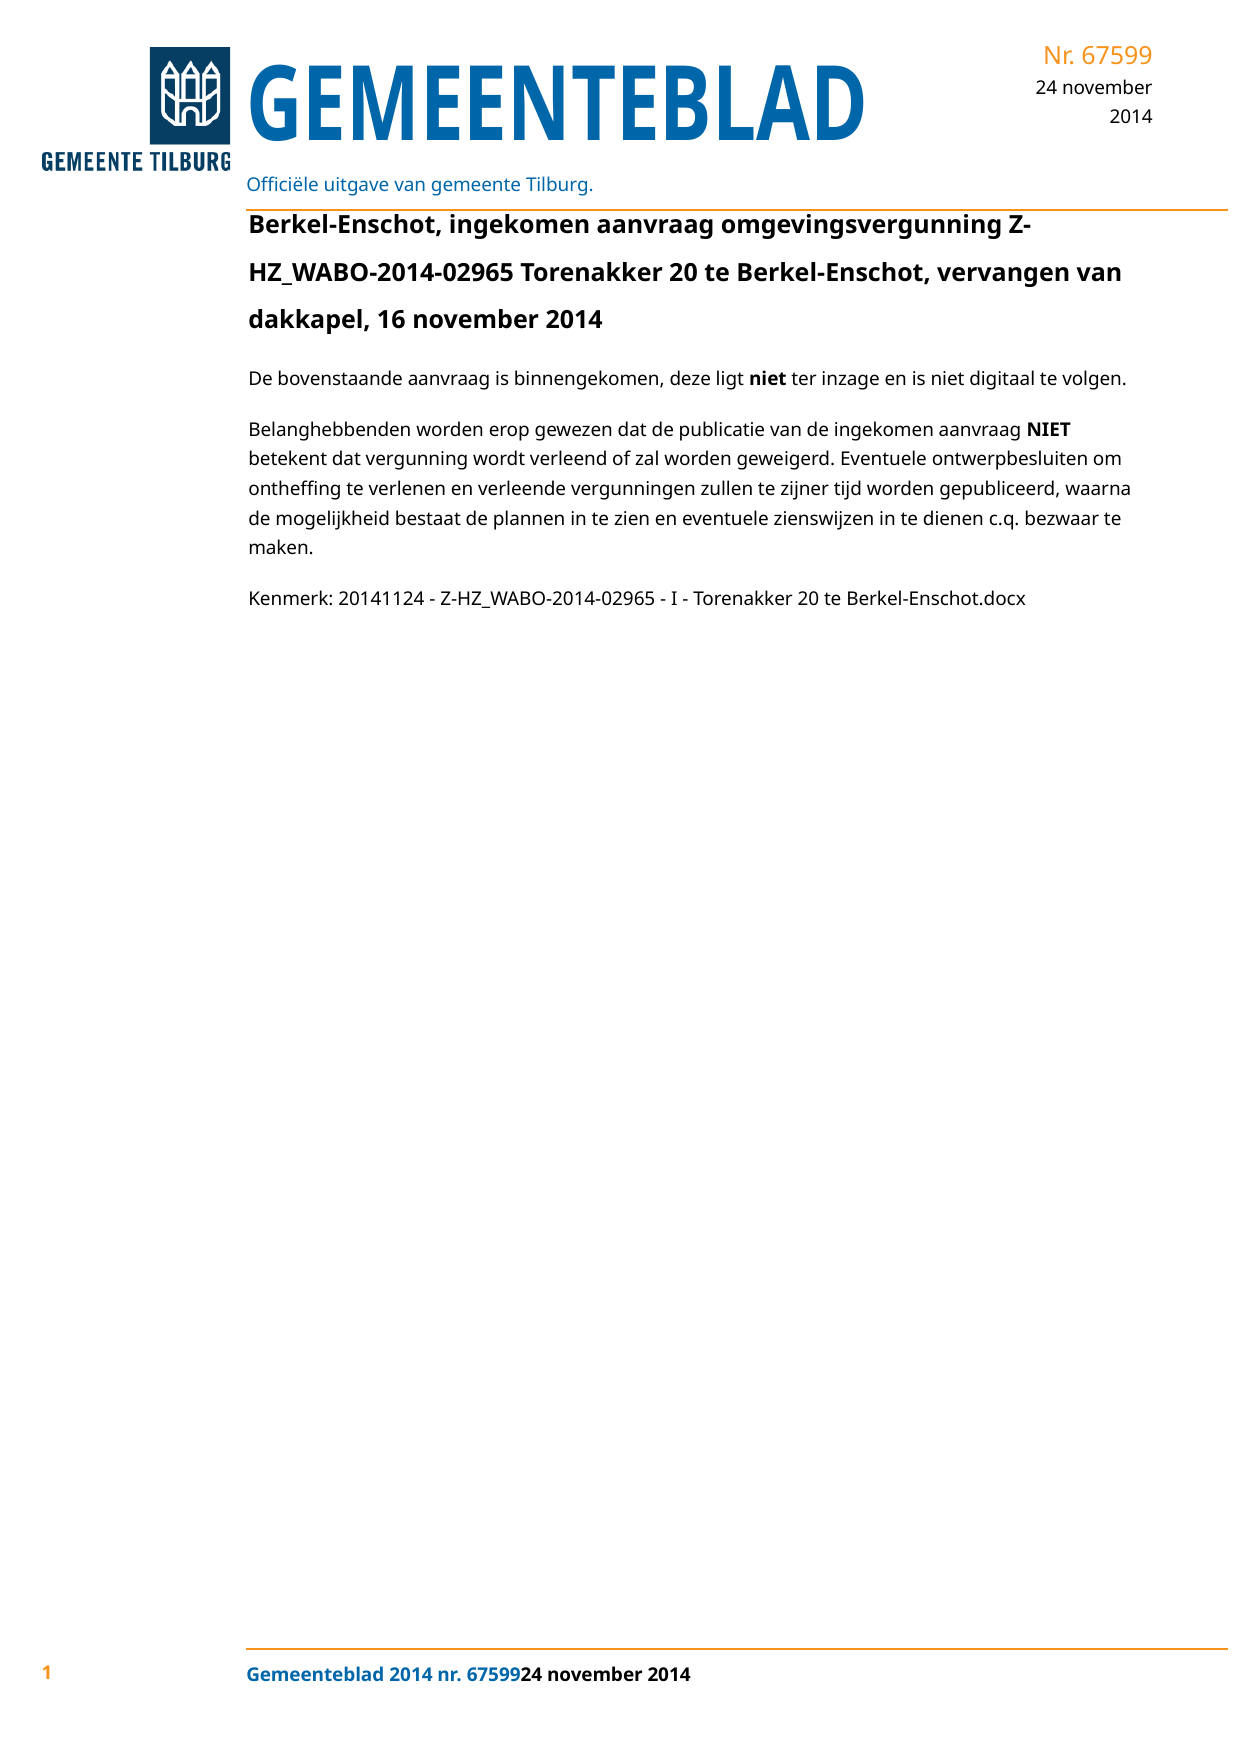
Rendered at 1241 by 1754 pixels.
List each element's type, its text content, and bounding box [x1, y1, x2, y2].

text Kenmerk: 20141124 - Z-HZ_WABO-2014-02965 - I - Torenakker 20 te Berkel-Enschot.docx [248, 585, 1152, 610]
picture [41, 47, 231, 172]
text De bovenstaande aanvraag is binnengekomen, deze ligt niet ter inzage en is niet digitaal te volgen. [248, 366, 1152, 391]
text Belanghebbenden worden erop gewezen dat de publicatie van de ingekomen aanvraag NIET betekent dat vergunning wordt verleend of zal worden geweigerd. Eventuele ontwerpbesluiten om ontheffing te verlenen en verleende vergunningen zullen te zijner tijd worden gepubliceerd, waarna de mogelijkheid bestaat de plannen in te zien en eventuele zienswijzen in te dienen c.q. bezwaar te maken. [248, 416, 1152, 560]
text Berkel-Enschot, ingekomen aanvraag omgevingsvergunning Z-HZ_WABO-2014-02965 Torenakker 20 te Berkel-Enschot, vervangen van dakkapel, 16 november 2014 [248, 211, 1152, 336]
